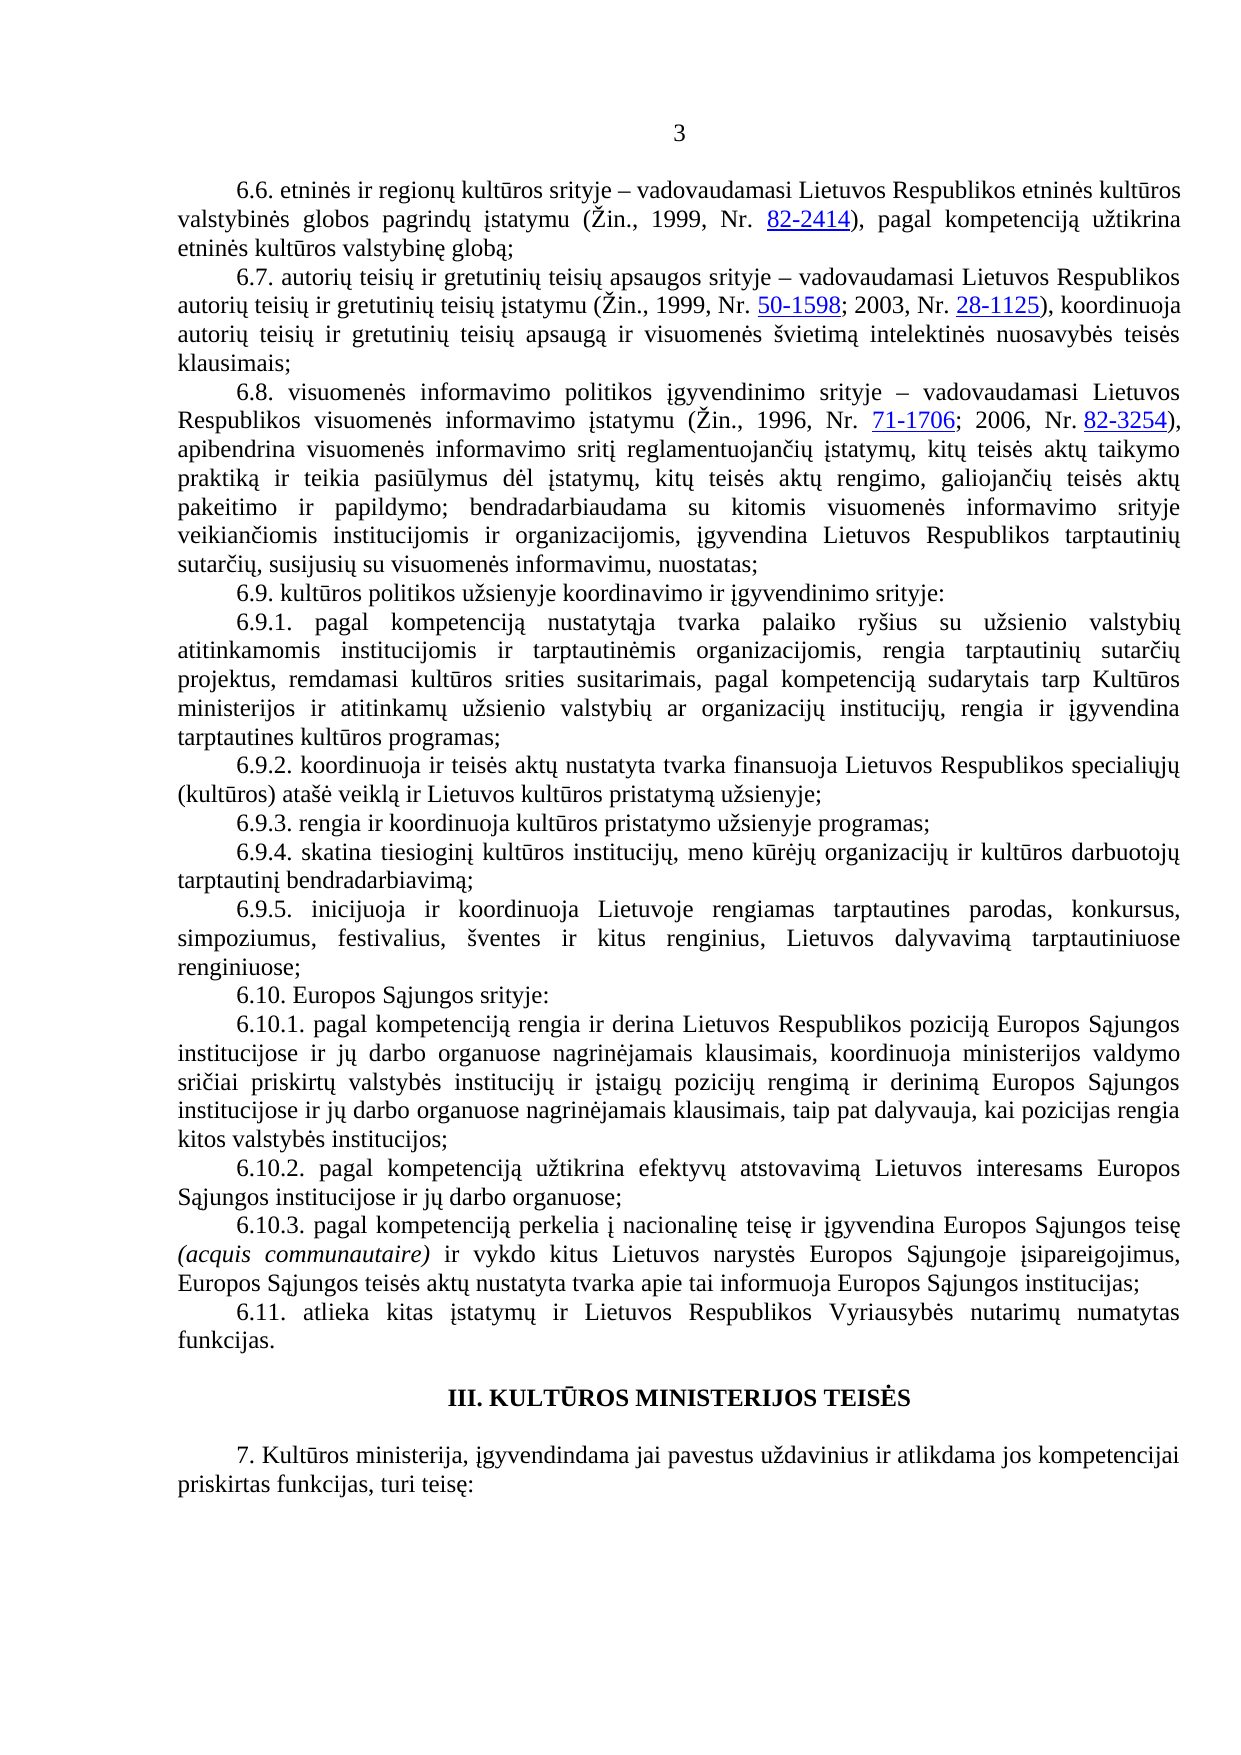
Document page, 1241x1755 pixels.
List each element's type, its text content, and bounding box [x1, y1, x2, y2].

text 6.9. kultūros politikos užsienyje koordinavimo ir įgyvendinimo srityje: [177, 578, 1181, 607]
text 6.8. visuomenės informavimo politikos įgyvendinimo srityje – vadovaudamasi Lietuvos Respublikos visuomenės informavimo įstatymu (Žin., 1996, Nr. 71-1706; 2006, Nr. 82-3254), apibendrina visuomenės informavimo sritį reglamentuojančių įstatymų, kitų teisės aktų taikymo praktiką ir teikia pasiūlymus dėl įstatymų, kitų teisės aktų rengimo, galiojančių teisės aktų pakeitimo ir papildymo; bendradarbiaudama su kitomis visuomenės informavimo srityje veikiančiomis institucijomis ir organizacijomis, įgyvendina Lietuvos Respublikos tarptautinių sutarčių, susijusių su visuomenės informavimu, nuostatas; [177, 377, 1181, 578]
text 6.10.1. pagal kompetenciją rengia ir derina Lietuvos Respublikos poziciją Europos Sąjungos institucijose ir jų darbo organuose nagrinėjamais klausimais, koordinuoja ministerijos valdymo sričiai priskirtų valstybės institucijų ir įstaigų pozicijų rengimą ir derinimą Europos Sąjungos institucijose ir jų darbo organuose nagrinėjamais klausimais, taip pat dalyvauja, kai pozicijas rengia kitos valstybės institucijos; [177, 1009, 1181, 1153]
text 6.10.2. pagal kompetenciją užtikrina efektyvų atstovavimą Lietuvos interesams Europos Sąjungos institucijose ir jų darbo organuose; [177, 1153, 1181, 1211]
text 6.9.2. koordinuoja ir teisės aktų nustatyta tvarka finansuoja Lietuvos Respublikos specialiųjų (kultūros) atašė veiklą ir Lietuvos kultūros pristatymą užsienyje; [177, 751, 1181, 808]
text 6.6. etninės ir regionų kultūros srityje – vadovaudamasi Lietuvos Respublikos etninės kultūros valstybinės globos pagrindų įstatymu (Žin., 1999, Nr. 82-2414), pagal kompetenciją užtikrina etninės kultūros valstybinę globą; [177, 176, 1181, 262]
text 6.10.3. pagal kompetenciją perkelia į nacionalinę teisę ir įgyvendina Europos Sąjungos teisę (acquis communautaire) ir vykdo kitus Lietuvos narystės Europos Sąjungoje įsipareigojimus, Europos Sąjungos teisės aktų nustatyta tvarka apie tai informuoja Europos Sąjungos institucijas; [177, 1211, 1181, 1297]
text 6.11. atlieka kitas įstatymų ir Lietuvos Respublikos Vyriausybės nutarimų numatytas funkcijas. [177, 1297, 1181, 1354]
text 7. Kultūros ministerija, įgyvendindama jai pavestus uždavinius ir atlikdama jos kompetencijai priskirtas funkcijas, turi teisę: [177, 1441, 1181, 1498]
text 6.7. autorių teisių ir gretutinių teisių apsaugos srityje – vadovaudamasi Lietuvos Respublikos autorių teisių ir gretutinių teisių įstatymu (Žin., 1999, Nr. 50-1598; 2003, Nr. 28-1125), koordinuoja autorių teisių ir gretutinių teisių apsaugą ir visuomenės švietimą intelektinės nuosavybės teisės klausimais; [177, 262, 1181, 377]
text 6.9.3. rengia ir koordinuoja kultūros pristatymo užsienyje programas; [177, 808, 1181, 837]
text 6.9.5. inicijuoja ir koordinuoja Lietuvoje rengiamas tarptautines parodas, konkursus, simpoziumus, festivalius, šventes ir kitus renginius, Lietuvos dalyvavimą tarptautiniuose renginiuose; [177, 894, 1181, 981]
text 6.9.4. skatina tiesioginį kultūros institucijų, meno kūrėjų organizacijų ir kultūros darbuotojų tarptautinį bendradarbiavimą; [177, 837, 1181, 894]
text III. KULTŪROS MINISTERIJOS TEISĖS [177, 1383, 1181, 1412]
text 6.9.1. pagal kompetenciją nustatytąja tvarka palaiko ryšius su užsienio valstybių atitinkamomis institucijomis ir tarptautinėmis organizacijomis, rengia tarptautinių sutarčių projektus, remdamasi kultūros srities susitarimais, pagal kompetenciją sudarytais tarp Kultūros ministerijos ir atitinkamų užsienio valstybių ar organizacijų institucijų, rengia ir įgyvendina tarptautines kultūros programas; [177, 607, 1181, 751]
text 6.10. Europos Sąjungos srityje: [177, 981, 1181, 1009]
